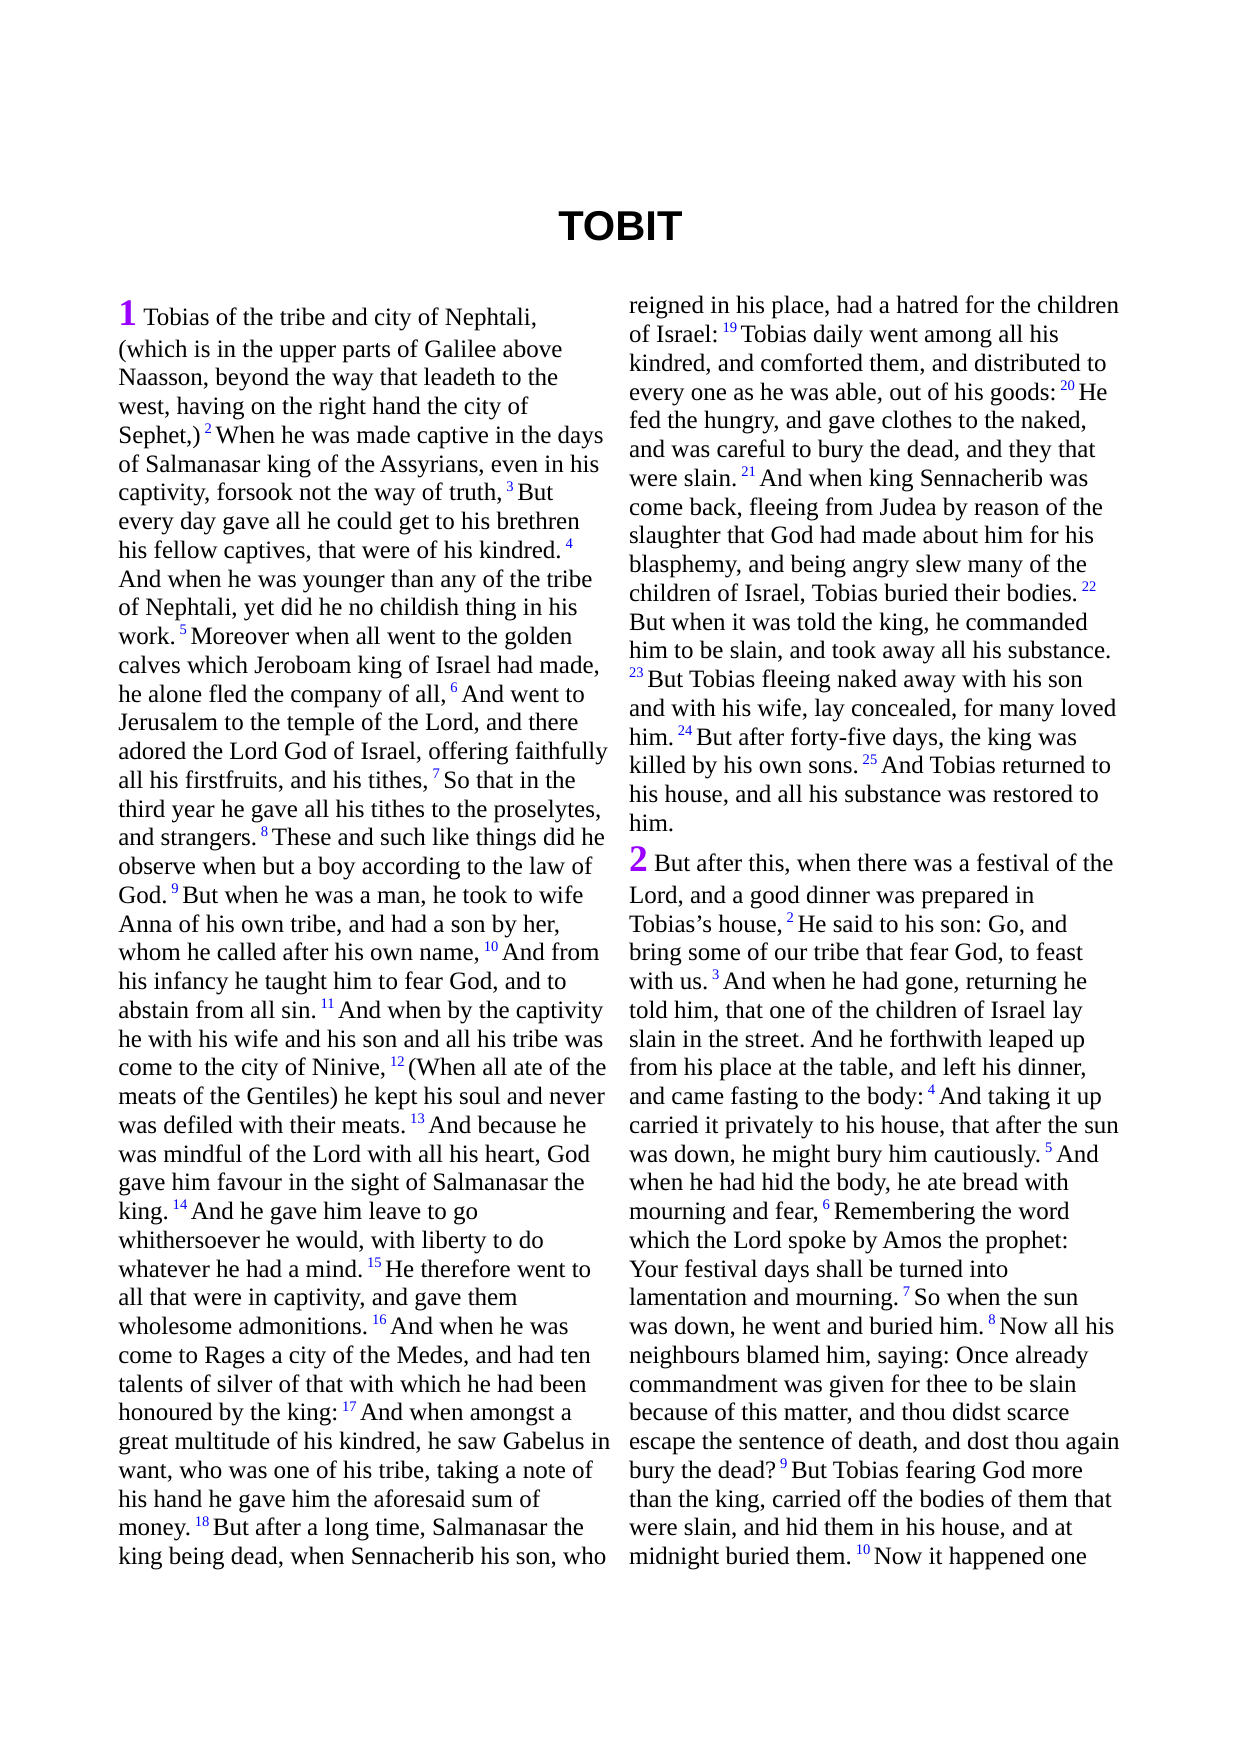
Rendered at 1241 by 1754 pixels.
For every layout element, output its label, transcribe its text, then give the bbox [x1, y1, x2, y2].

title TOBIT [118, 201, 1122, 249]
text 2 But after this, when there was a festival of the Lord, and a good dinner was prepared in Tobias’s house, 2 He said to his son: Go, and bring some of our tribe that fear God, to feast with us. 3 And when he had gone, returning he told him, that one of the children of Israel lay slain in the street. And he forthwith leaped up from his place at the table, and left his dinner, and came fasting to the body: 4 And taking it up carried it privately to his house, that after the sun was down, he might bury him cautiously. 5 And when he had hid the body, he ate bread with mourning and fear, 6 Remembering the word which the Lord spoke by Amos the prophet: Your festival days shall be turned into lamentation and mourning. 7 So when the sun was down, he went and buried him. 8 Now all his neighbours blamed him, saying: Once already commandment was given for thee to be slain because of this matter, and thou didst scarce escape the sentence of death, and dost thou again bury the dead? 9 But Tobias fearing God more than the king, carried off the bodies of them that were slain, and hid them in his house, and at midnight buried them. 10 Now it happened one [629, 837, 1122, 1570]
text 1 Tobias of the tribe and city of Nephtali, (which is in the upper parts of Galilee above Naasson, beyond the way that leadeth to the west, having on the right hand the city of Sephet,) 2 When he was made captive in the days of Salmanasar king of the Assyrians, even in his captivity, forsook not the way of truth, 3 But every day gave all he could get to his brethren his fellow captives, that were of his kindred. 4 And when he was younger than any of the tribe of Nephtali, yet did he no childish thing in his work. 5 Moreover when all went to the golden calves which Jeroboam king of Israel had made, he alone fled the company of all, 6 And went to Jerusalem to the temple of the Lord, and there adored the Lord God of Israel, offering faithfully all his firstfruits, and his tithes, 7 So that in the third year he gave all his tithes to the proselytes, and strangers. 8 These and such like things did he observe when but a boy according to the law of God. 9 But when he was a man, he took to wife Anna of his own tribe, and had a son by her, whom he called after his own name, 10 And from his infancy he taught him to fear God, and to abstain from all sin. 11 And when by the captivity he with his wife and his son and all his tribe was come to the city of Ninive, 12 (When all ate of the meats of the Gentiles) he kept his soul and never was defiled with their meats. 13 And because he was mindful of the Lord with all his heart, God gave him favour in the sight of Salmanasar the king. 14 And he gave him leave to go whithersoever he would, with liberty to do whatever he had a mind. 15 He therefore went to all that were in captivity, and gave them wholesome admonitions. 16 And when he was come to Rages a city of the Medes, and had ten talents of silver of that with which he had been honoured by the king: 17 And when amongst a great multitude of his kindred, he saw Gabelus in want, who was one of his tribe, taking a note of his hand he gave him the aforesaid sum of money. 18 But after a long time, Salmanasar the king being dead, when Sennacherib his son, who [118, 291, 611, 1570]
text reigned in his place, had a hatred for the children of Israel: 19 Tobias daily went among all his kindred, and comforted them, and distributed to every one as he was able, out of his goods: 20 He fed the hungry, and gave clothes to the naked, and was careful to bury the dead, and they that were slain. 21 And when king Sennacherib was come back, fleeing from Judea by reason of the slaughter that God had made about him for his blasphemy, and being angry slew many of the children of Israel, Tobias buried their bodies. 22 But when it was told the king, he commanded him to be slain, and took away all his substance. 23 But Tobias fleeing naked away with his son and with his wife, lay concealed, for many loved him. 24 But after forty-five days, the king was killed by his own sons. 25 And Tobias returned to his house, and all his substance was restored to him. [629, 291, 1122, 837]
